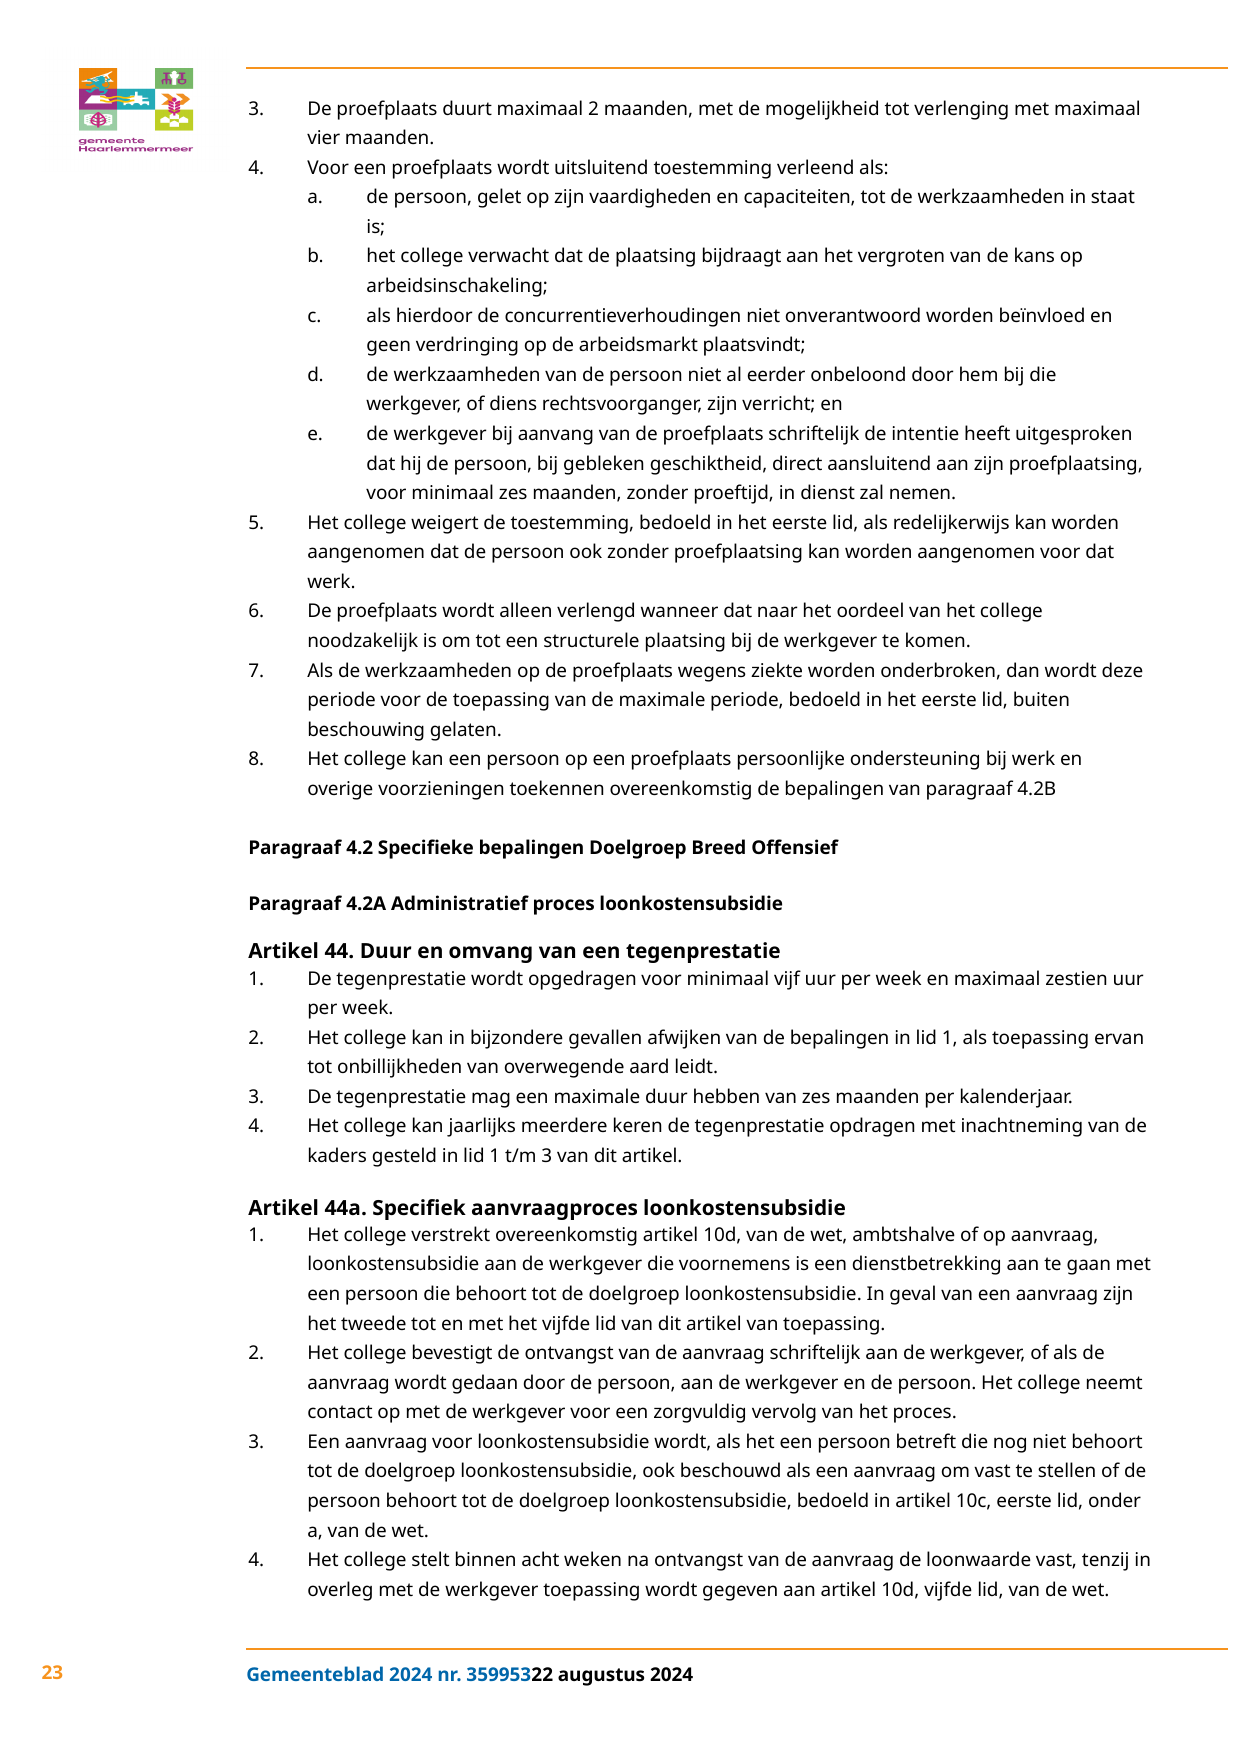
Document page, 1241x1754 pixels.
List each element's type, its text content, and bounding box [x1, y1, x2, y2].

list Het college verstrekt overeenkomstig artikel 10d, van de wet, ambtshalve of op aanvraag, loonkostensubsidie aan de werkgever die voornemens is een dienstbetrekking aan te gaan met een persoon die behoort tot de doelgroep loonkostensubsidie. In geval van een aanvraag zijn het tweede tot en met het vijfde lid van dit artikel van toepassing. [248, 1221, 1152, 1336]
list de werkzaamheden van de persoon niet al eerder onbeloond door hem bij die werkgever, of diens rechtsvoorganger, zijn verricht; en [307, 361, 1152, 416]
list Voor een proefplaats wordt uitsluitend toestemming verleend als: [248, 154, 1152, 180]
list De proefplaats duurt maximaal 2 maanden, met de mogelijkheid tot verlenging met maximaal vier maanden. [248, 95, 1152, 150]
list als hierdoor de concurrentieverhoudingen niet onverantwoord worden beïnvloed en geen verdringing op de arbeidsmarkt plaatsvindt; [307, 302, 1152, 357]
list De tegenprestatie mag een maximale duur hebben van zes maanden per kalenderjaar. [248, 1083, 1152, 1109]
picture [41, 47, 231, 172]
text Artikel 44. Duur en omvang van een tegenprestatie [248, 936, 1152, 965]
text Artikel 44a. Specifiek aanvraagproces loonkostensubsidie [248, 1193, 1152, 1221]
list de werkgever bij aanvang van de proefplaats schriftelijk de intentie heeft uitgesproken dat hij de persoon, bij gebleken geschiktheid, direct aansluitend aan zijn proefplaatsing, voor minimaal zes maanden, zonder proeftijd, in dienst zal nemen. [307, 420, 1152, 505]
list Het college weigert de toestemming, bedoeld in het eerste lid, als redelijkerwijs kan worden aangenomen dat de persoon ook zonder proefplaatsing kan worden aangenomen voor dat werk. [248, 509, 1152, 594]
list Als de werkzaamheden op de proefplaats wegens ziekte worden onderbroken, dan wordt deze periode voor de toepassing van de maximale periode, bedoeld in het eerste lid, buiten beschouwing gelaten. [248, 657, 1152, 742]
list Het college kan in bijzondere gevallen afwijken van de bepalingen in lid 1, als toepassing ervan tot onbillijkheden van overwegende aard leidt. [248, 1024, 1152, 1079]
list Het college stelt binnen acht weken na ontvangst van de aanvraag de loonwaarde vast, tenzij in overleg met de werkgever toepassing wordt gegeven aan artikel 10d, vijfde lid, van de wet. [248, 1546, 1152, 1602]
list Het college kan jaarlijks meerdere keren de tegenprestatie opdragen met inachtneming van de kaders gesteld in lid 1 t/m 3 van dit artikel. [248, 1113, 1152, 1168]
text Paragraaf 4.2 Specifieke bepalingen Doelgroep Breed Offensief [248, 834, 1152, 860]
list Het college bevestigt de ontvangst van de aanvraag schriftelijk aan de werkgever, of als de aanvraag wordt gedaan door de persoon, aan de werkgever en de persoon. Het college neemt contact op met de werkgever voor een zorgvuldig vervolg van het proces. [248, 1339, 1152, 1424]
list De proefplaats wordt alleen verlengd wanneer dat naar het oordeel van het college noodzakelijk is om tot een structurele plaatsing bij de werkgever te komen. [248, 598, 1152, 653]
list De tegenprestatie wordt opgedragen voor minimaal vijf uur per week en maximaal zestien uur per week. [248, 965, 1152, 1020]
list Een aanvraag voor loonkostensubsidie wordt, als het een persoon betreft die nog niet behoort tot de doelgroep loonkostensubsidie, ook beschouwd als een aanvraag om vast te stellen of de persoon behoort tot de doelgroep loonkostensubsidie, bedoeld in artikel 10c, eerste lid, onder a, van de wet. [248, 1428, 1152, 1543]
list Het college kan een persoon op een proefplaats persoonlijke ondersteuning bij werk en overige voorzieningen toekennen overeenkomstig de bepalingen van paragraaf 4.2B [248, 746, 1152, 801]
text Paragraaf 4.2A Administratief proces loonkostensubsidie [248, 890, 1152, 915]
list het college verwacht dat de plaatsing bijdraagt aan het vergroten van de kans op arbeidsinschakeling; [307, 243, 1152, 298]
list de persoon, gelet op zijn vaardigheden en capaciteiten, tot de werkzaamheden in staat is; [307, 183, 1152, 239]
